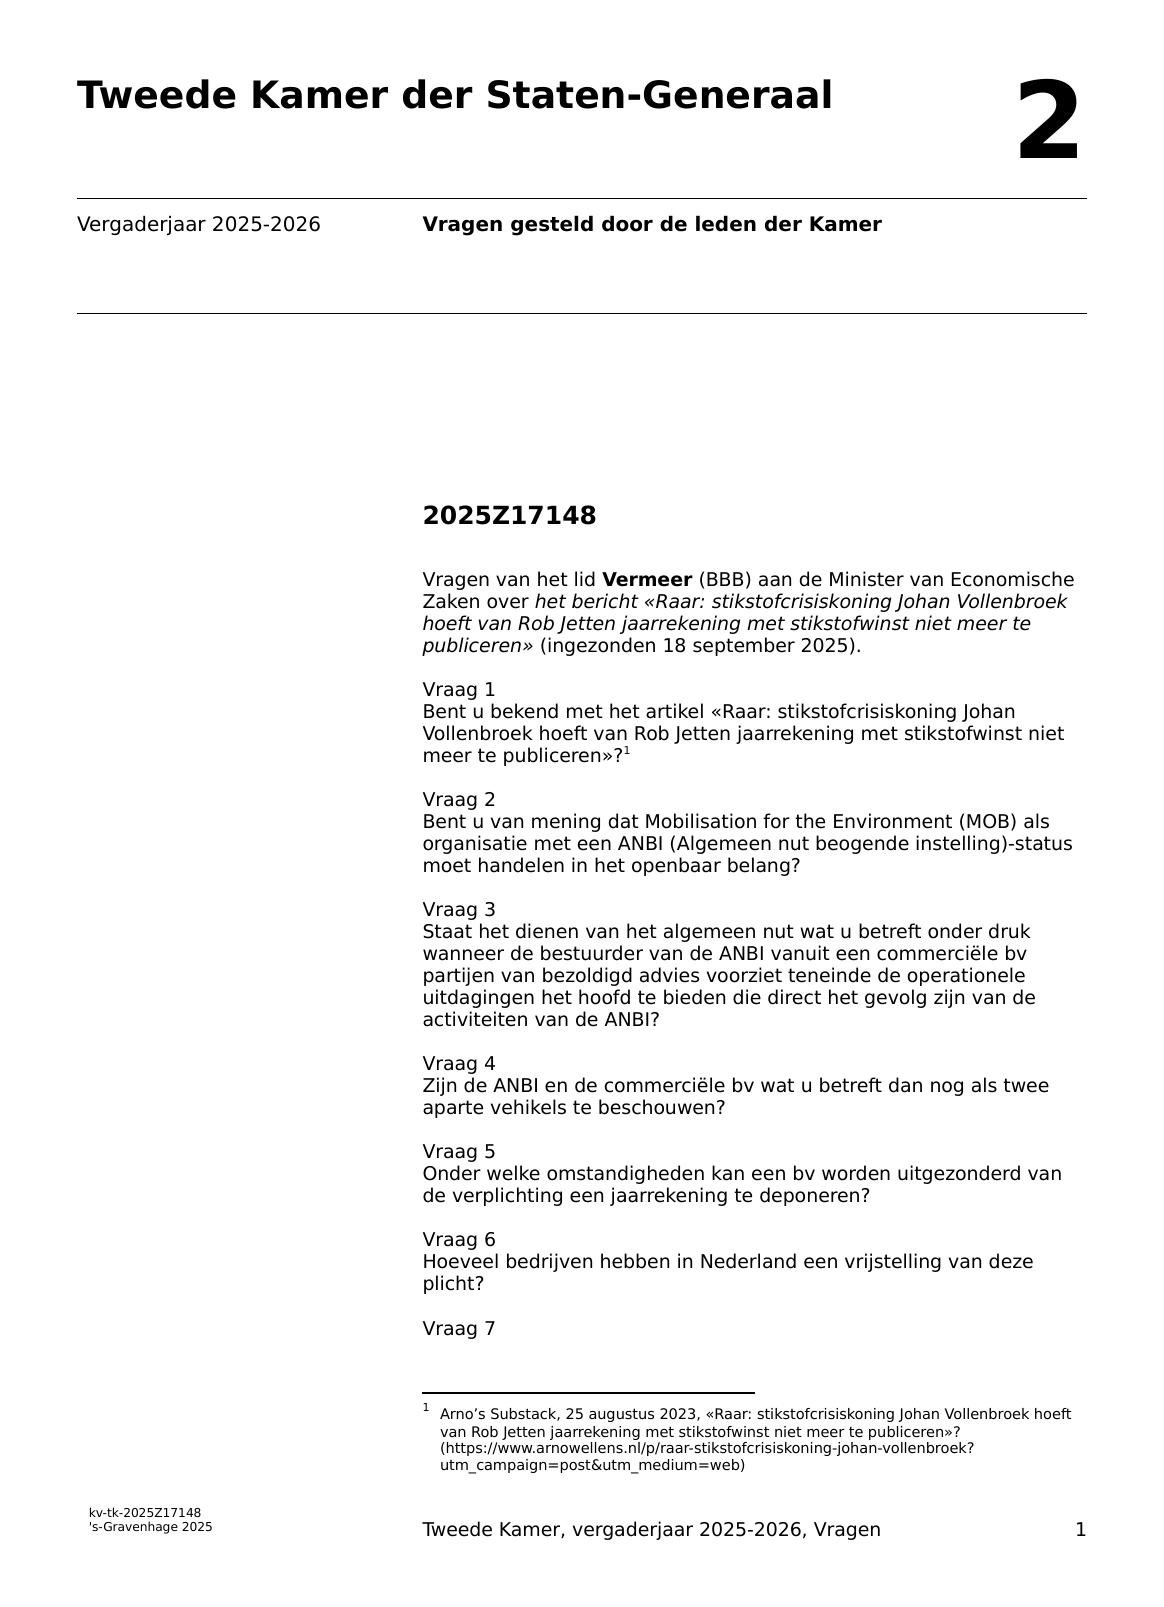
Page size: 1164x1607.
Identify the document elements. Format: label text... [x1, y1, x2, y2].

text Vragen van het lid Vermeer (BBB) aan de Minister van Economische Zaken over het bericht «Raar: stikstofcrisiskoning Johan Vollenbroek hoeft van Rob Jetten jaarrekening met stikstofwinst niet meer te publiceren» (ingezonden 18 september 2025). [422, 569, 1087, 657]
text 2025Z17148 [422, 501, 1087, 531]
table_header Tweede Kamer der Staten-Generaal [77, 59, 886, 198]
text 's-Gravenhage 2025 [88, 1520, 323, 1534]
text Vraag 2 [422, 789, 1087, 811]
table_cell Vergaderjaar 2025-2026 [77, 199, 422, 313]
text Onder welke omstandigheden kan een bv worden uitgezonderd van de verplichting een jaarrekening te deponeren? [422, 1163, 1087, 1207]
text Vraag 7 [422, 1317, 1087, 1339]
text Bent u van mening dat Mobilisation for the Environment (MOB) als organisatie met een ANBI (Algemeen nut beogende instelling)-status moet handelen in het openbaar belang? [422, 811, 1087, 877]
text Vraag 1 [422, 679, 1087, 701]
table_cell Vragen gesteld door de leden der Kamer [422, 199, 1087, 313]
text Arno’s Substack, 25 augustus 2023, «Raar: stikstofcrisiskoning Johan Vollenbroek hoeft van Rob Jetten jaarrekening met stikstofwinst niet meer te publiceren»? (https://www.arnowellens.nl/p/raar-stikstofcrisiskoning-johan-vollenbroek?utm_campaign=post&utm_medium=web) [422, 1402, 1087, 1474]
text Hoeveel bedrijven hebben in Nederland een vrijstelling van deze plicht? [422, 1251, 1087, 1295]
text Bent u bekend met het artikel «Raar: stikstofcrisiskoning Johan Vollenbroek hoeft van Rob Jetten jaarrekening met stikstofwinst niet meer te publiceren»? [422, 701, 1087, 767]
text Zijn de ANBI en de commerciële bv wat u betreft dan nog als twee aparte vehikels te beschouwen? [422, 1075, 1087, 1119]
text Staat het dienen van het algemeen nut wat u betreft onder druk wanneer de bestuurder van de ANBI vanuit een commerciële bv partijen van bezoldigd advies voorziet teneinde de operationele uitdagingen het hoofd te bieden die direct het gevolg zijn van de activiteiten van de ANBI? [422, 921, 1087, 1031]
table_header 2 [886, 59, 1087, 198]
text Vraag 5 [422, 1141, 1087, 1163]
text Vraag 3 [422, 899, 1087, 921]
text Vraag 4 [422, 1053, 1087, 1075]
text kv-tk-2025Z17148 [88, 1506, 323, 1520]
text Vraag 6 [422, 1229, 1087, 1251]
